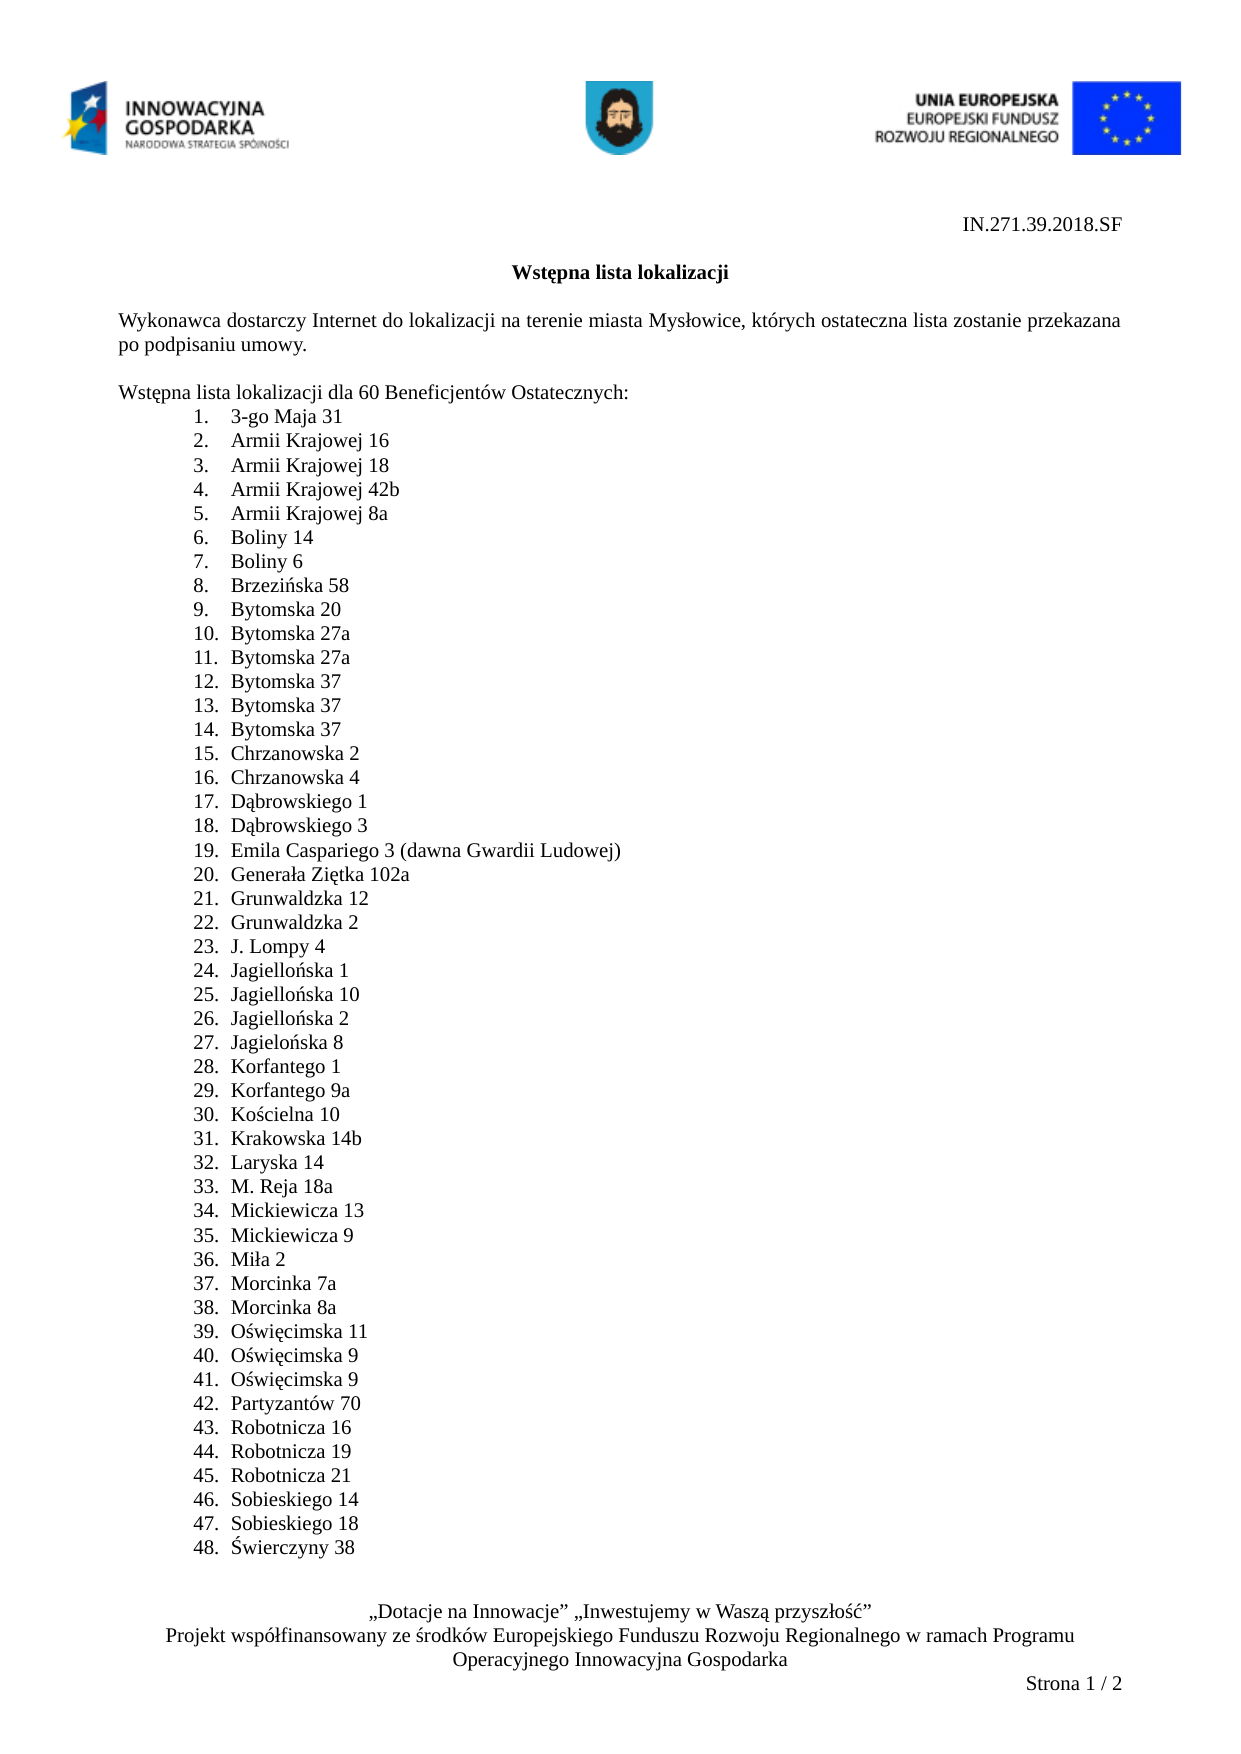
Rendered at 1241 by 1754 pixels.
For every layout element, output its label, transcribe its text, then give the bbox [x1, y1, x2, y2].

list Emila Caspariego 3 (dawna Gwardii Ludowej) [193, 837, 1122, 862]
list Generała Ziętka 102a [193, 862, 1122, 886]
list Mickiewicza 13 [193, 1198, 1122, 1222]
list Mickiewicza 9 [193, 1222, 1122, 1247]
list Sobieskiego 14 [193, 1487, 1122, 1511]
list Dąbrowskiego 1 [193, 789, 1122, 813]
list Grunwaldzka 2 [193, 910, 1122, 934]
list Brzezińska 58 [193, 573, 1122, 597]
list Korfantego 1 [193, 1054, 1122, 1078]
list Boliny 14 [193, 525, 1122, 549]
list Boliny 6 [193, 549, 1122, 573]
list Morcinka 7a [193, 1271, 1122, 1295]
text IN.271.39.2018.SF [118, 212, 1122, 236]
list Bytomska 37 [193, 669, 1122, 693]
list 3-go Maja 31 [193, 404, 1122, 428]
list Bytomska 20 [193, 597, 1122, 621]
list Oświęcimska 11 [193, 1319, 1122, 1343]
list M. Reja 18a [193, 1174, 1122, 1198]
list Oświęcimska 9 [193, 1343, 1122, 1367]
list Armii Krajowej 18 [193, 452, 1122, 477]
text Wstępna lista lokalizacji [118, 260, 1122, 284]
list Partyzantów 70 [193, 1391, 1122, 1415]
list Kościelna 10 [193, 1102, 1122, 1126]
list Bytomska 37 [193, 717, 1122, 741]
list Jagiellońska 1 [193, 958, 1122, 982]
list Chrzanowska 4 [193, 765, 1122, 789]
list Dąbrowskiego 3 [193, 813, 1122, 837]
list Sobieskiego 18 [193, 1511, 1122, 1535]
list Bytomska 37 [193, 693, 1122, 717]
list Grunwaldzka 12 [193, 886, 1122, 910]
list Jagielońska 8 [193, 1030, 1122, 1054]
list Miła 2 [193, 1247, 1122, 1271]
list Armii Krajowej 16 [193, 428, 1122, 452]
list Korfantego 9a [193, 1078, 1122, 1102]
list Bytomska 27a [193, 621, 1122, 645]
list Robotnicza 21 [193, 1463, 1122, 1487]
list Krakowska 14b [193, 1126, 1122, 1150]
list Armii Krajowej 8a [193, 501, 1122, 525]
list Bytomska 27a [193, 645, 1122, 669]
list Jagiellońska 10 [193, 982, 1122, 1006]
list Robotnicza 19 [193, 1439, 1122, 1463]
picture [59, 81, 1182, 155]
list Jagiellońska 2 [193, 1006, 1122, 1030]
list Chrzanowska 2 [193, 741, 1122, 765]
list Robotnicza 16 [193, 1415, 1122, 1439]
list Armii Krajowej 42b [193, 477, 1122, 501]
list J. Lompy 4 [193, 934, 1122, 958]
text Wykonawca dostarczy Internet do lokalizacji na terenie miasta Mysłowice, których ostateczna lista zostanie przekazana po podpisaniu umowy. [118, 308, 1122, 356]
list Świerczyny 38 [193, 1535, 1122, 1559]
list Laryska 14 [193, 1150, 1122, 1174]
text Wstępna lista lokalizacji dla 60 Beneficjentów Ostatecznych: [118, 380, 1122, 404]
list Oświęcimska 9 [193, 1367, 1122, 1391]
list Morcinka 8a [193, 1295, 1122, 1319]
